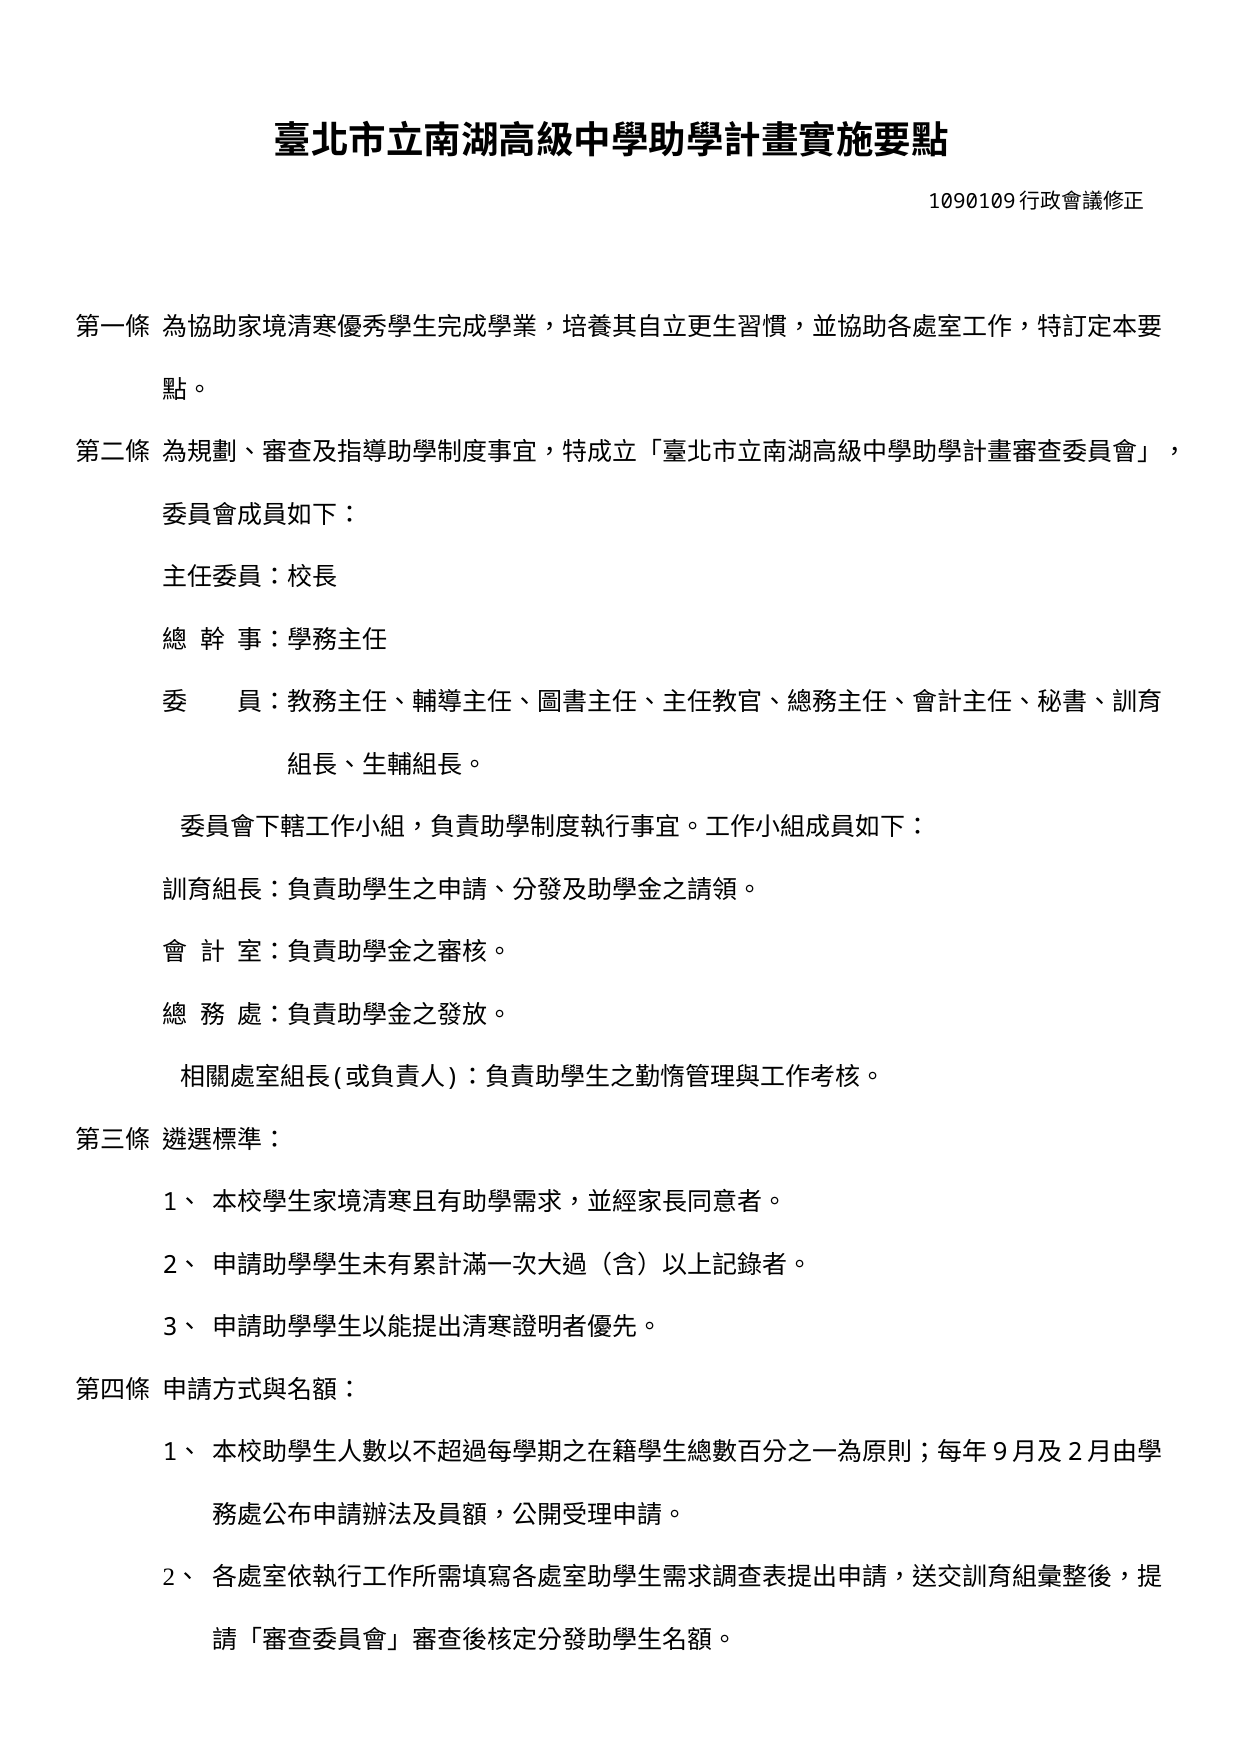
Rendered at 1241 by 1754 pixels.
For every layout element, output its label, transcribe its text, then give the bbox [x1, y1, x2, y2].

list 本校助學生人數以不超過每學期之在籍學生總數百分之一為原則；每年9月及2月由學務處公布申請辦法及員額，公開受理申請。 [162, 1408, 1165, 1533]
text 委員會下轄工作小組，負責助學制度執行事宜。工作小組成員如下： [75, 783, 1165, 846]
text 第三條 遴選標準： [75, 1096, 1165, 1158]
text 委 員：教務主任、輔導主任、圖書主任、主任教官、總務主任、會計主任、秘書、訓育組長、生輔組長。 [162, 658, 1165, 783]
text 主任委員：校長 [75, 533, 1165, 596]
list 申請助學學生以能提出清寒證明者優先。 [162, 1283, 1165, 1346]
text 訓育組長：負責助學生之申請、分發及助學金之請領。 [162, 846, 1165, 908]
list 各處室依執行工作所需填寫各處室助學生需求調查表提出申請，送交訓育組彙整後，提請「審查委員會」審查後核定分發助學生名額。 [162, 1533, 1165, 1658]
text 會 計 室：負責助學金之審核。 [162, 908, 1165, 971]
text 總 務 處：負責助學金之發放。 [162, 971, 1165, 1033]
text 第二條 為規劃、審查及指導助學制度事宜，特成立「臺北市立南湖高級中學助學計畫審查委員會」，委員會成員如下： [75, 408, 1165, 533]
text 1090109行政會議修正 [75, 158, 1144, 221]
text 相關處室組長(或負責人)：負責助學生之勤惰管理與工作考核。 [75, 1033, 1165, 1096]
list 申請助學學生未有累計滿一次大過（含）以上記錄者。 [162, 1221, 1165, 1283]
text 總 幹 事：學務主任 [75, 596, 1165, 658]
text 第四條 申請方式與名額： [75, 1346, 1165, 1408]
text 臺北市立南湖高級中學助學計畫實施要點 [75, 96, 1165, 158]
text 第一條 為協助家境清寒優秀學生完成學業，培養其自立更生習慣，並協助各處室工作，特訂定本要點。 [75, 283, 1165, 408]
list 本校學生家境清寒且有助學需求，並經家長同意者。 [162, 1158, 1165, 1221]
